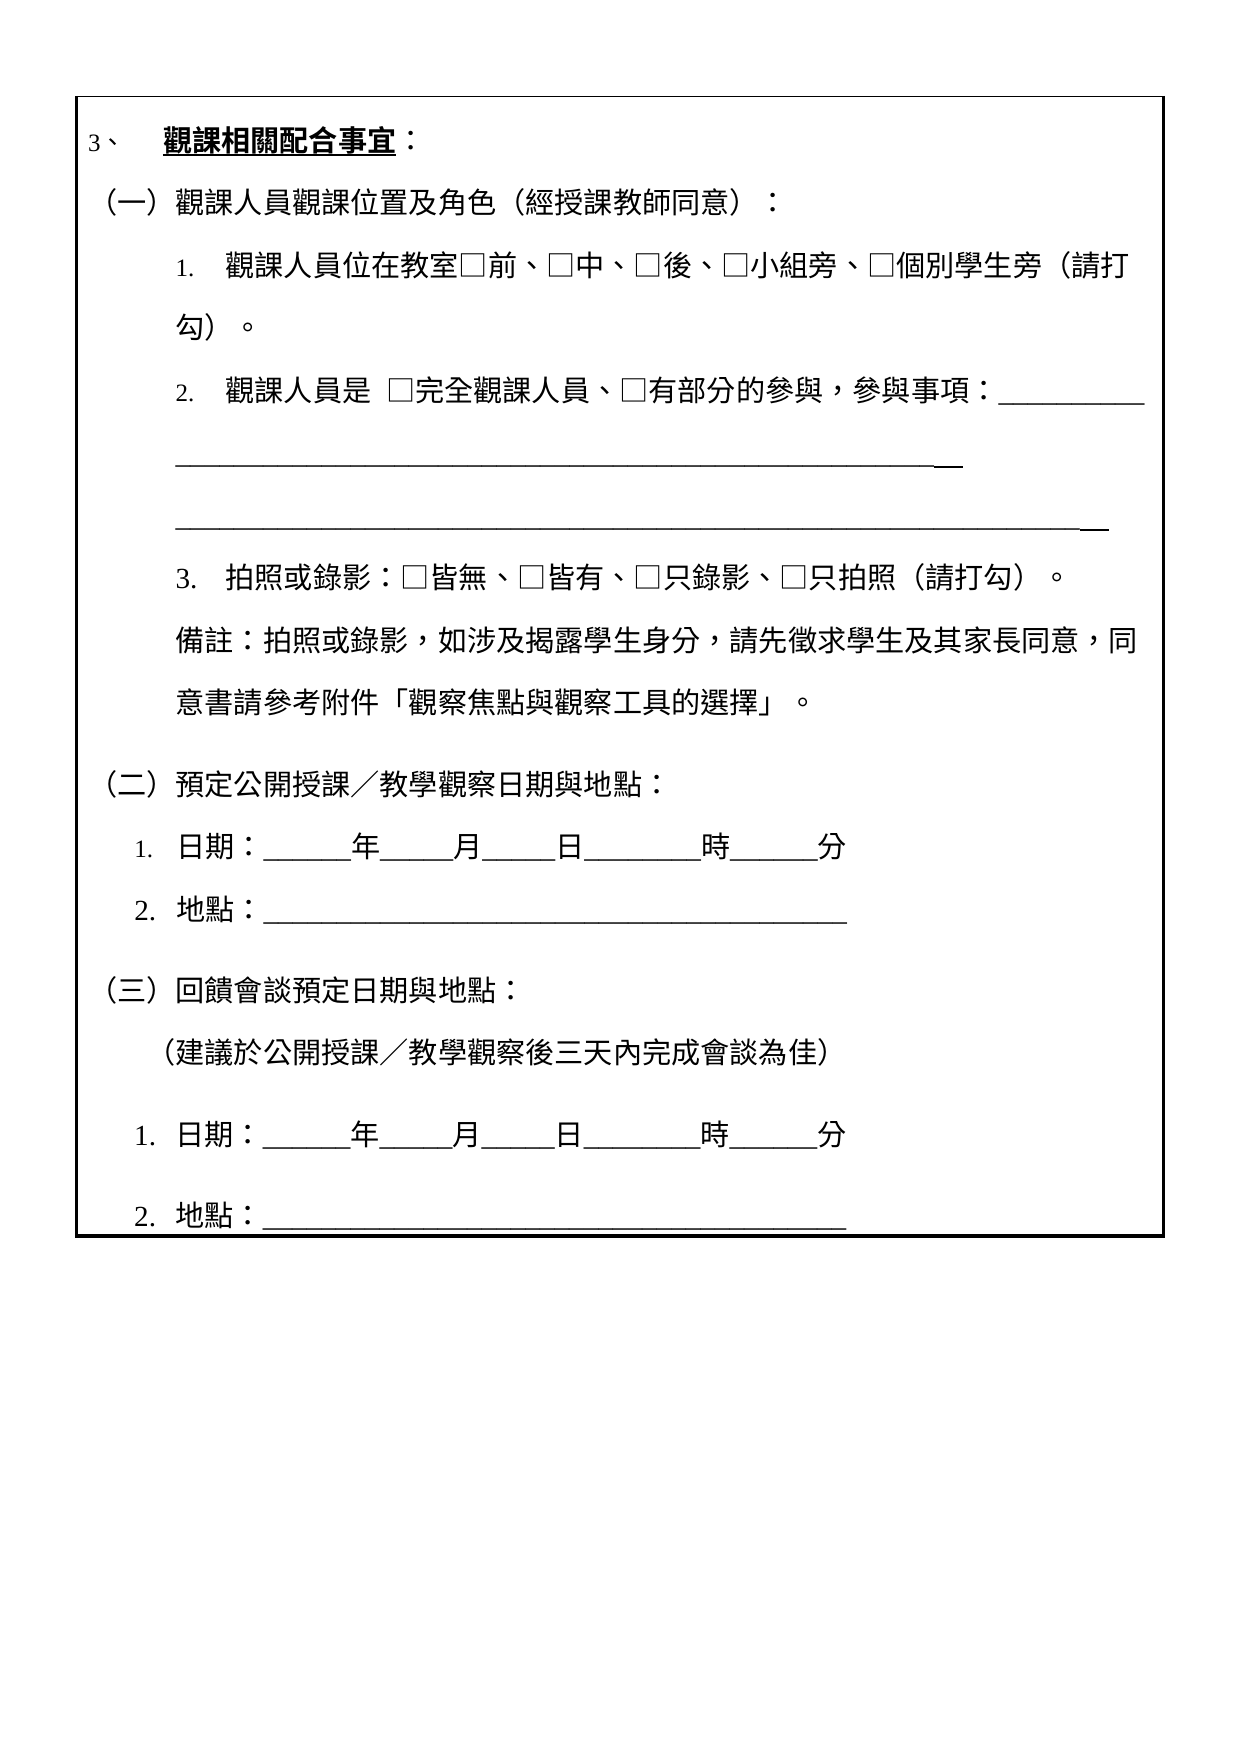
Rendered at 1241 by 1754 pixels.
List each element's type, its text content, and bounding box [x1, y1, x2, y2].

table_cell 觀課相關配合事宜： （一）觀課人員觀課位置及角色（經授課教師同意）： 觀課人員位在教室□前、□中、□後、□小組旁、□個別學生旁（請打勾）。 觀課人員是 □完全觀課人員、□有部分的參與，參與事項：______________________________________________________________ ______________________________________________________________ 拍照或錄影：□皆無、□皆有、□只錄影、□只拍照（請打勾）。 備註：拍照或錄影，如涉及揭露學生身分，請先徵求學生及其家長同意，同意書請參考附件「觀察焦點與觀察工具的選擇」。 （二）預定公開授課∕教學觀察日期與地點： 日期：______年_____月_____日________時______分 地點：________________________________________ （三）回饋會談預定日期與地點： （建議於公開授課∕教學觀察後三天內完成會談為佳） 日期：______年_____月_____日________時______分 地點：________________________________________ [78, 97, 1162, 1234]
